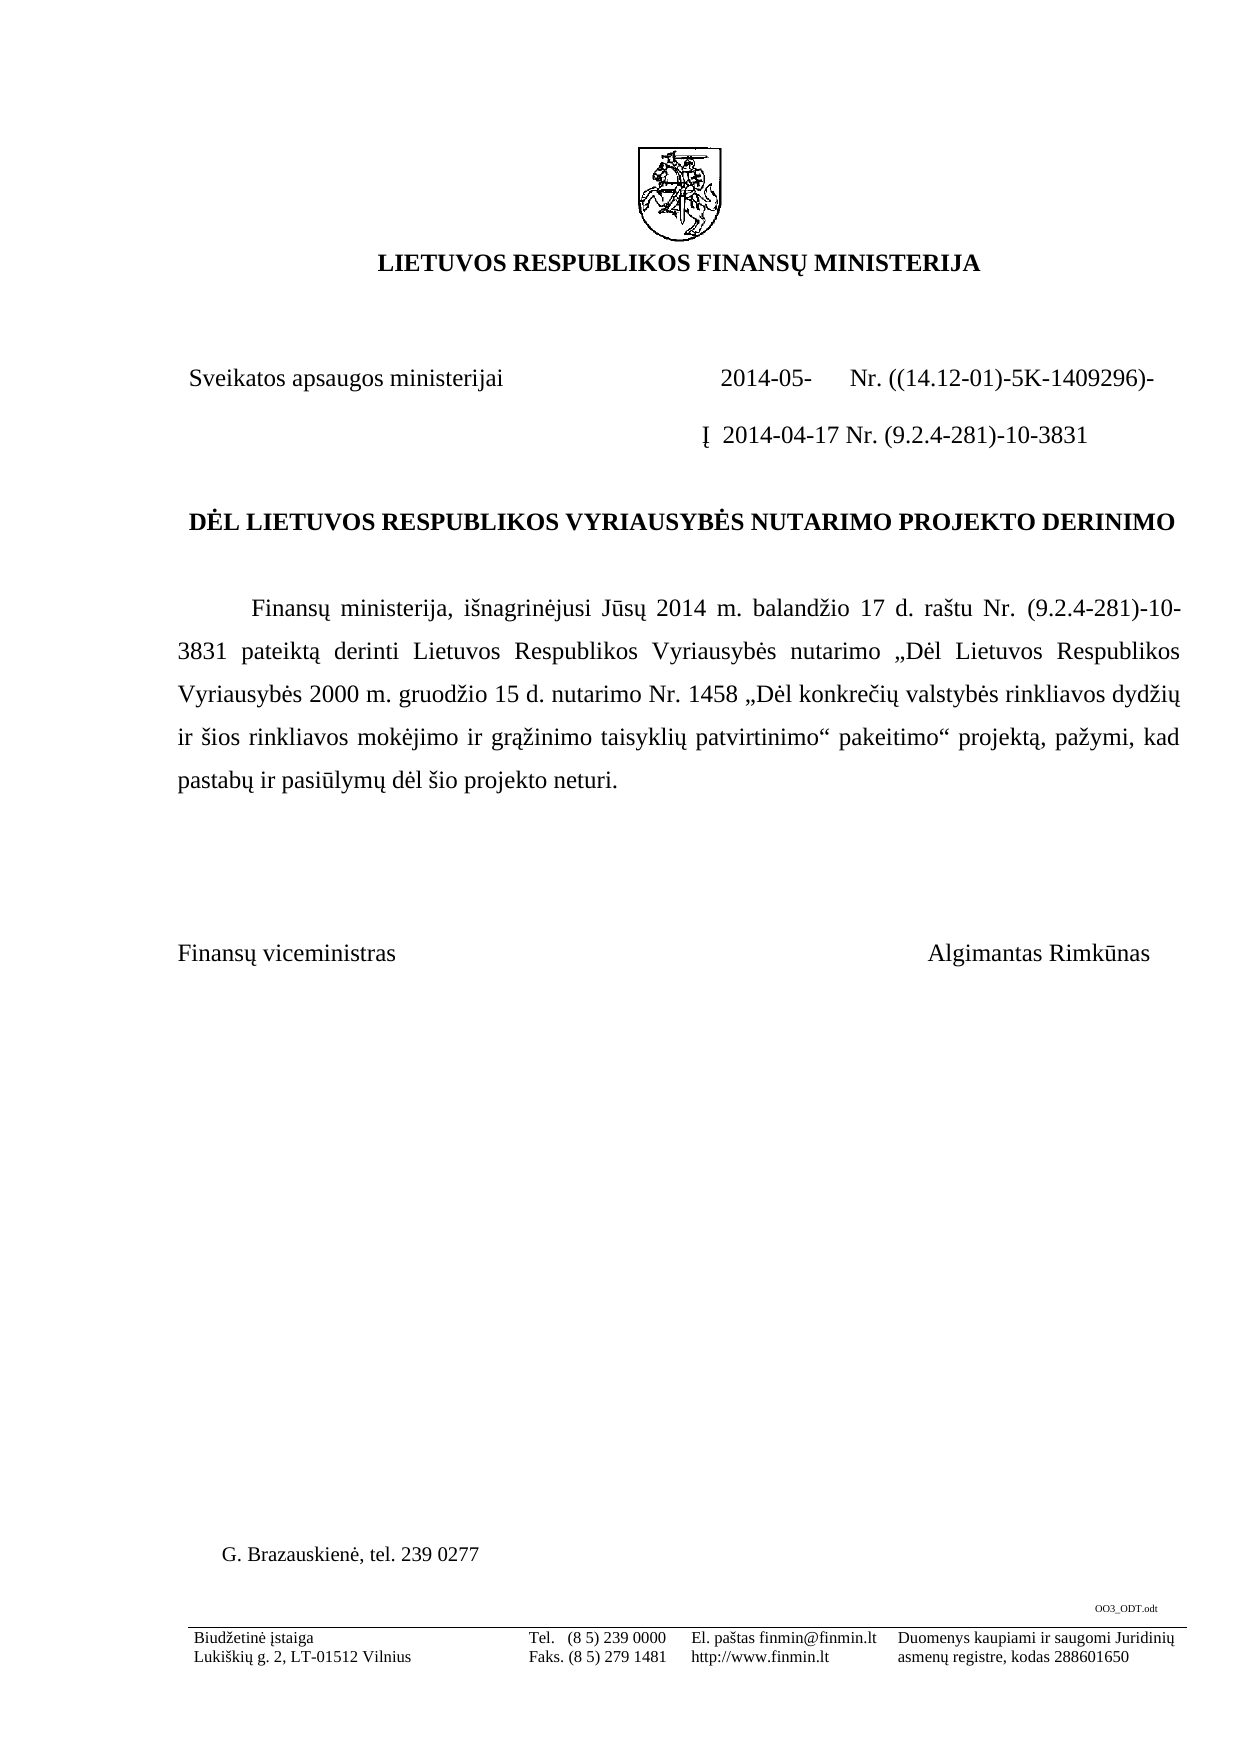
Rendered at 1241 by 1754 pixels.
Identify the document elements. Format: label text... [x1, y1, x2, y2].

table_header 2014-05- Nr. ((14.12-01)-5K-1409296)- Į 2014-04-17 Nr. (9.2.4-281)-10-3831 [690, 363, 1204, 449]
table_cell DĖL LIETUVOS RESPUBLIKOS VYRIAUSYBĖS NUTARIMO PROJEKTO DERINIMO [177, 449, 1204, 535]
table_header Sveikatos apsaugos ministerijai [177, 363, 690, 449]
text G. Brazauskienė, tel. 239 0277 [177, 1542, 1152, 1566]
text Finansų ministerija, išnagrinėjusi Jūsų 2014 m. balandžio 17 d. raštu Nr. (9.2.4-281)-10-3831 pateiktą derinti Lietuvos Respublikos Vyriausybės nutarimo „Dėl Lietuvos Respublikos Vyriausybės 2000 m. gruodžio 15 d. nutarimo Nr. 1458 „Dėl konkrečių valstybės rinkliavos dydžių ir šios rinkliavos mokėjimo ir grąžinimo taisyklių patvirtinimo“ pakeitimo“ projektą, pažymi, kad pastabų ir pasiūlymų dėl šio projekto neturi. [177, 593, 1181, 794]
text Finansų viceministras Algimantas Rimkūnas [177, 938, 1181, 967]
text LIETUVOS RESPUBLIKOS FINANSŲ MINISTERIJA [177, 248, 1181, 277]
